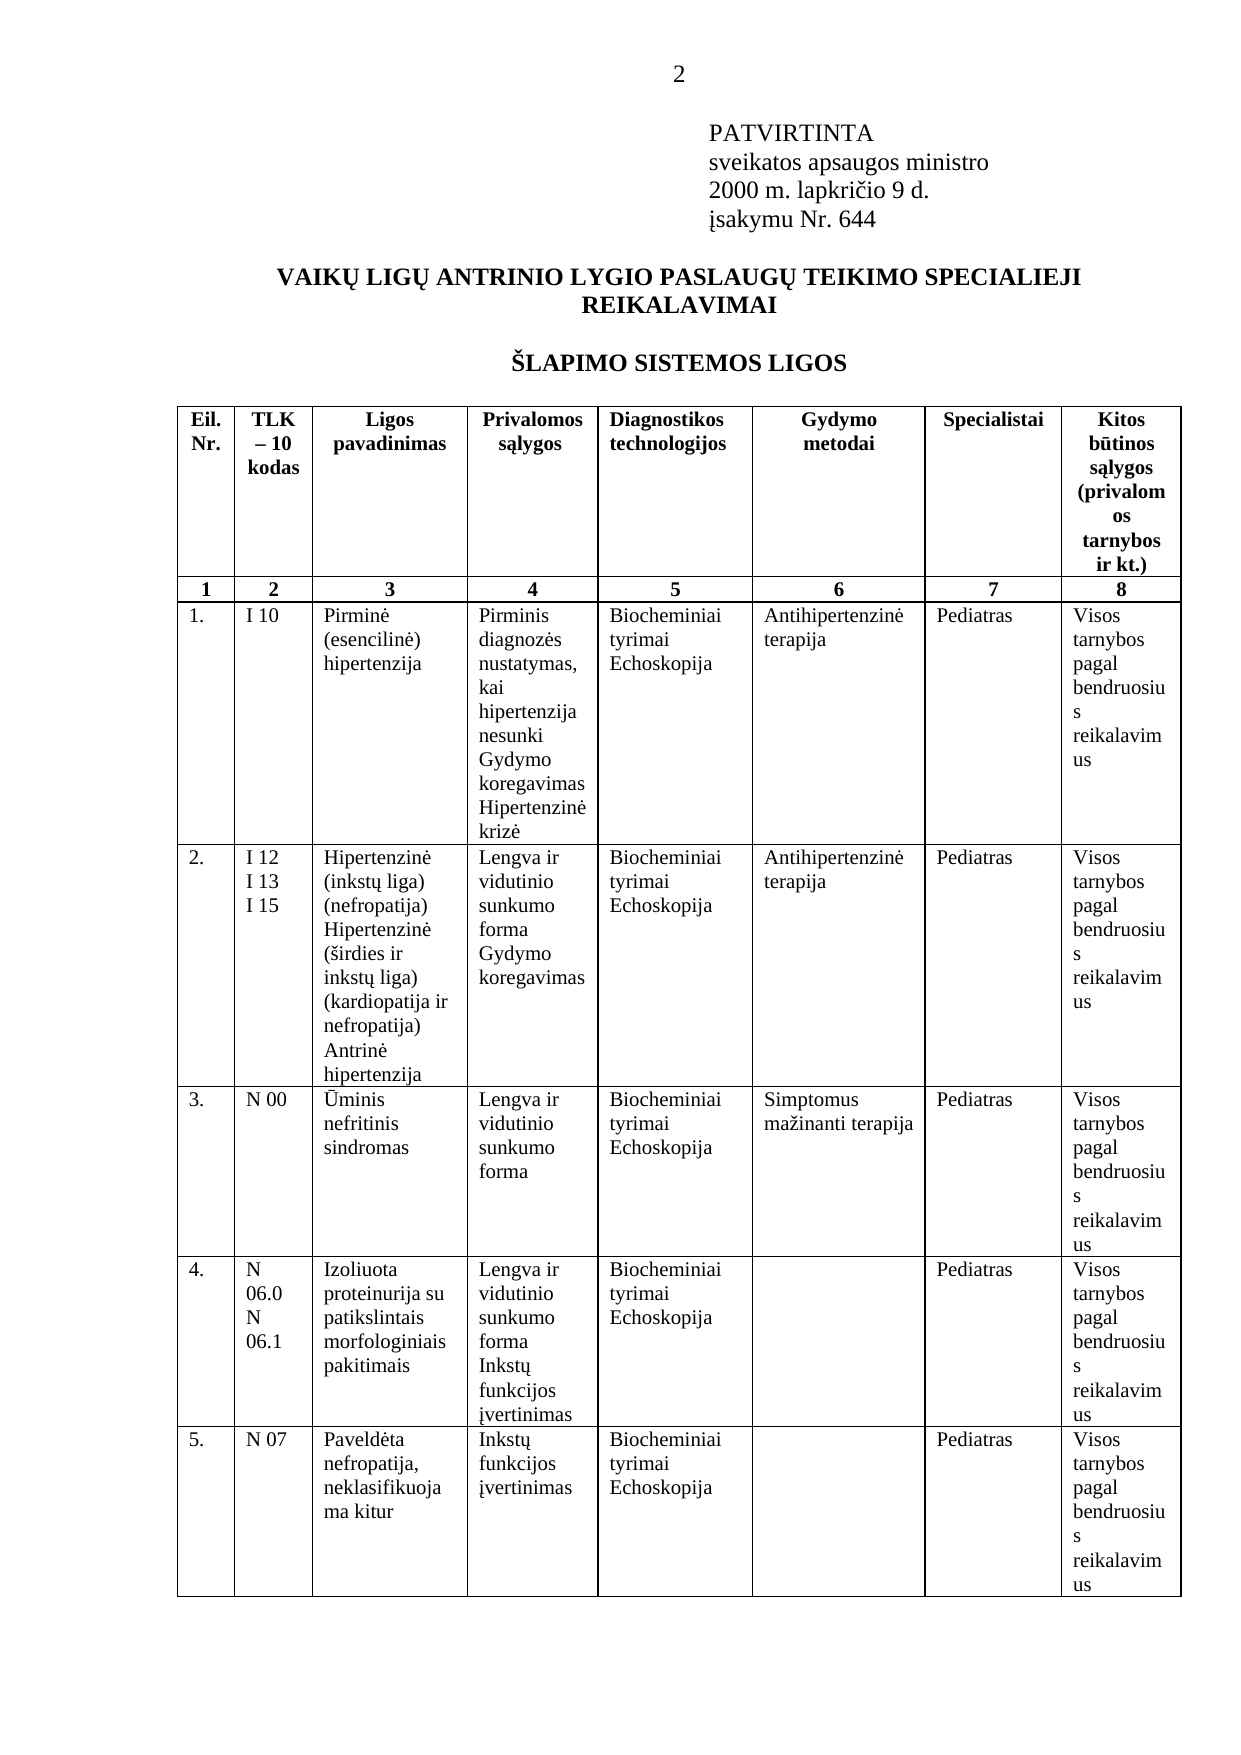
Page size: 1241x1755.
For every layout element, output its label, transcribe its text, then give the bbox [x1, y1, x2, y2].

table_cell 5 [599, 577, 752, 601]
table_cell 1 [178, 577, 234, 601]
table_cell Pediatras [926, 1257, 1061, 1426]
table_cell Pediatras [926, 1427, 1061, 1596]
table_cell 1. [178, 603, 234, 843]
text PATVIRTINTA [709, 118, 1181, 147]
table_cell Biocheminiai tyrimai Echoskopija [599, 845, 752, 1086]
text 2000 m. lapkričio 9 d. [177, 176, 1181, 204]
table_cell 2. [178, 845, 234, 1086]
table_cell 5. [178, 1427, 234, 1596]
table_header Ligos pavadinimas [313, 407, 467, 576]
table_cell Pediatras [926, 845, 1061, 1086]
table_cell Paveldėta nefropatija, neklasifikuojama kitur [313, 1427, 467, 1596]
table_cell [753, 1257, 924, 1426]
table_cell Pediatras [926, 1087, 1061, 1256]
table_cell 7 [926, 577, 1061, 601]
table_cell Hipertenzinė (inkstų liga) (nefropatija) Hipertenzinė (širdies ir inkstų liga) (kardiopatija ir nefropatija) Antrinė hipertenzija [313, 845, 467, 1086]
table_cell Pirminė (esencilinė) hipertenzija [313, 603, 467, 843]
table_cell Visos tarnybos pagal bendruosius reikalavimus [1062, 845, 1180, 1086]
table_cell Visos tarnybos pagal bendruosius reikalavimus [1062, 1087, 1180, 1256]
table_cell Visos tarnybos pagal bendruosius reikalavimus [1062, 1257, 1180, 1426]
table_cell Visos tarnybos pagal bendruosius reikalavimus [1062, 1427, 1180, 1596]
table_cell I 12 I 13 I 15 [235, 845, 312, 1086]
table_header Specialistai [926, 407, 1061, 576]
table_cell Biocheminiai tyrimai Echoskopija [599, 1257, 752, 1426]
table_cell 4. [178, 1257, 234, 1426]
table_cell Biocheminiai tyrimai Echoskopija [599, 1427, 752, 1596]
table_cell 4 [468, 577, 597, 601]
table_header Eil. Nr. [178, 407, 234, 576]
table_cell N 06.0 N 06.1 [235, 1257, 312, 1426]
table_cell Izoliuota proteinurija su patikslintais morfologiniais pakitimais [313, 1257, 467, 1426]
text sveikatos apsaugos ministro [177, 147, 1181, 176]
table_cell 3 [313, 577, 467, 601]
table_cell Antihipertenzinė terapija [753, 845, 924, 1086]
table_cell N 00 [235, 1087, 312, 1256]
table_cell Simptomus mažinanti terapija [753, 1087, 924, 1256]
table_cell Biocheminiai tyrimai Echoskopija [599, 1087, 752, 1256]
text VAIKŲ LIGŲ ANTRINIO LYGIO PASLAUGŲ TEIKIMO SPECIALIEJI REIKALAVIMAI [177, 262, 1181, 319]
table_cell 6 [753, 577, 924, 601]
table_cell Biocheminiai tyrimai Echoskopija [599, 603, 752, 843]
table_cell Pediatras [926, 603, 1061, 843]
table_cell Visos tarnybos pagal bendruosius reikalavimus [1062, 603, 1180, 843]
table_cell Lengva ir vidutinio sunkumo forma Gydymo koregavimas [468, 845, 597, 1086]
table_cell 2 [235, 577, 312, 601]
table_cell Lengva ir vidutinio sunkumo forma [468, 1087, 597, 1256]
table_cell 8 [1062, 577, 1180, 601]
text ŠLAPIMO SISTEMOS ligos [177, 348, 1181, 377]
table_header Gydymo metodai [753, 407, 924, 576]
table_cell N 07 [235, 1427, 312, 1596]
table_header Kitos būtinos sąlygos (privalomos tarnybos ir kt.) [1062, 407, 1180, 576]
table_cell Antihipertenzinė terapija [753, 603, 924, 843]
table_cell Inkstų funkcijos įvertinimas [468, 1427, 597, 1596]
table_cell I 10 [235, 603, 312, 843]
table_cell Pirminis diagnozės nustatymas, kai hipertenzija nesunki Gydymo koregavimas Hipertenzinė krizė [468, 603, 597, 843]
table_cell Ūminis nefritinis sindromas [313, 1087, 467, 1256]
table_cell 3. [178, 1087, 234, 1256]
table_cell [753, 1427, 924, 1596]
text įsakymu Nr. 644 [177, 204, 1181, 233]
table_header Privalomos sąlygos [468, 407, 597, 576]
table_cell Lengva ir vidutinio sunkumo forma Inkstų funkcijos įvertinimas [468, 1257, 597, 1426]
table_header Diagnostikos technologijos [599, 407, 752, 576]
table_header TLK – 10 kodas [235, 407, 312, 576]
